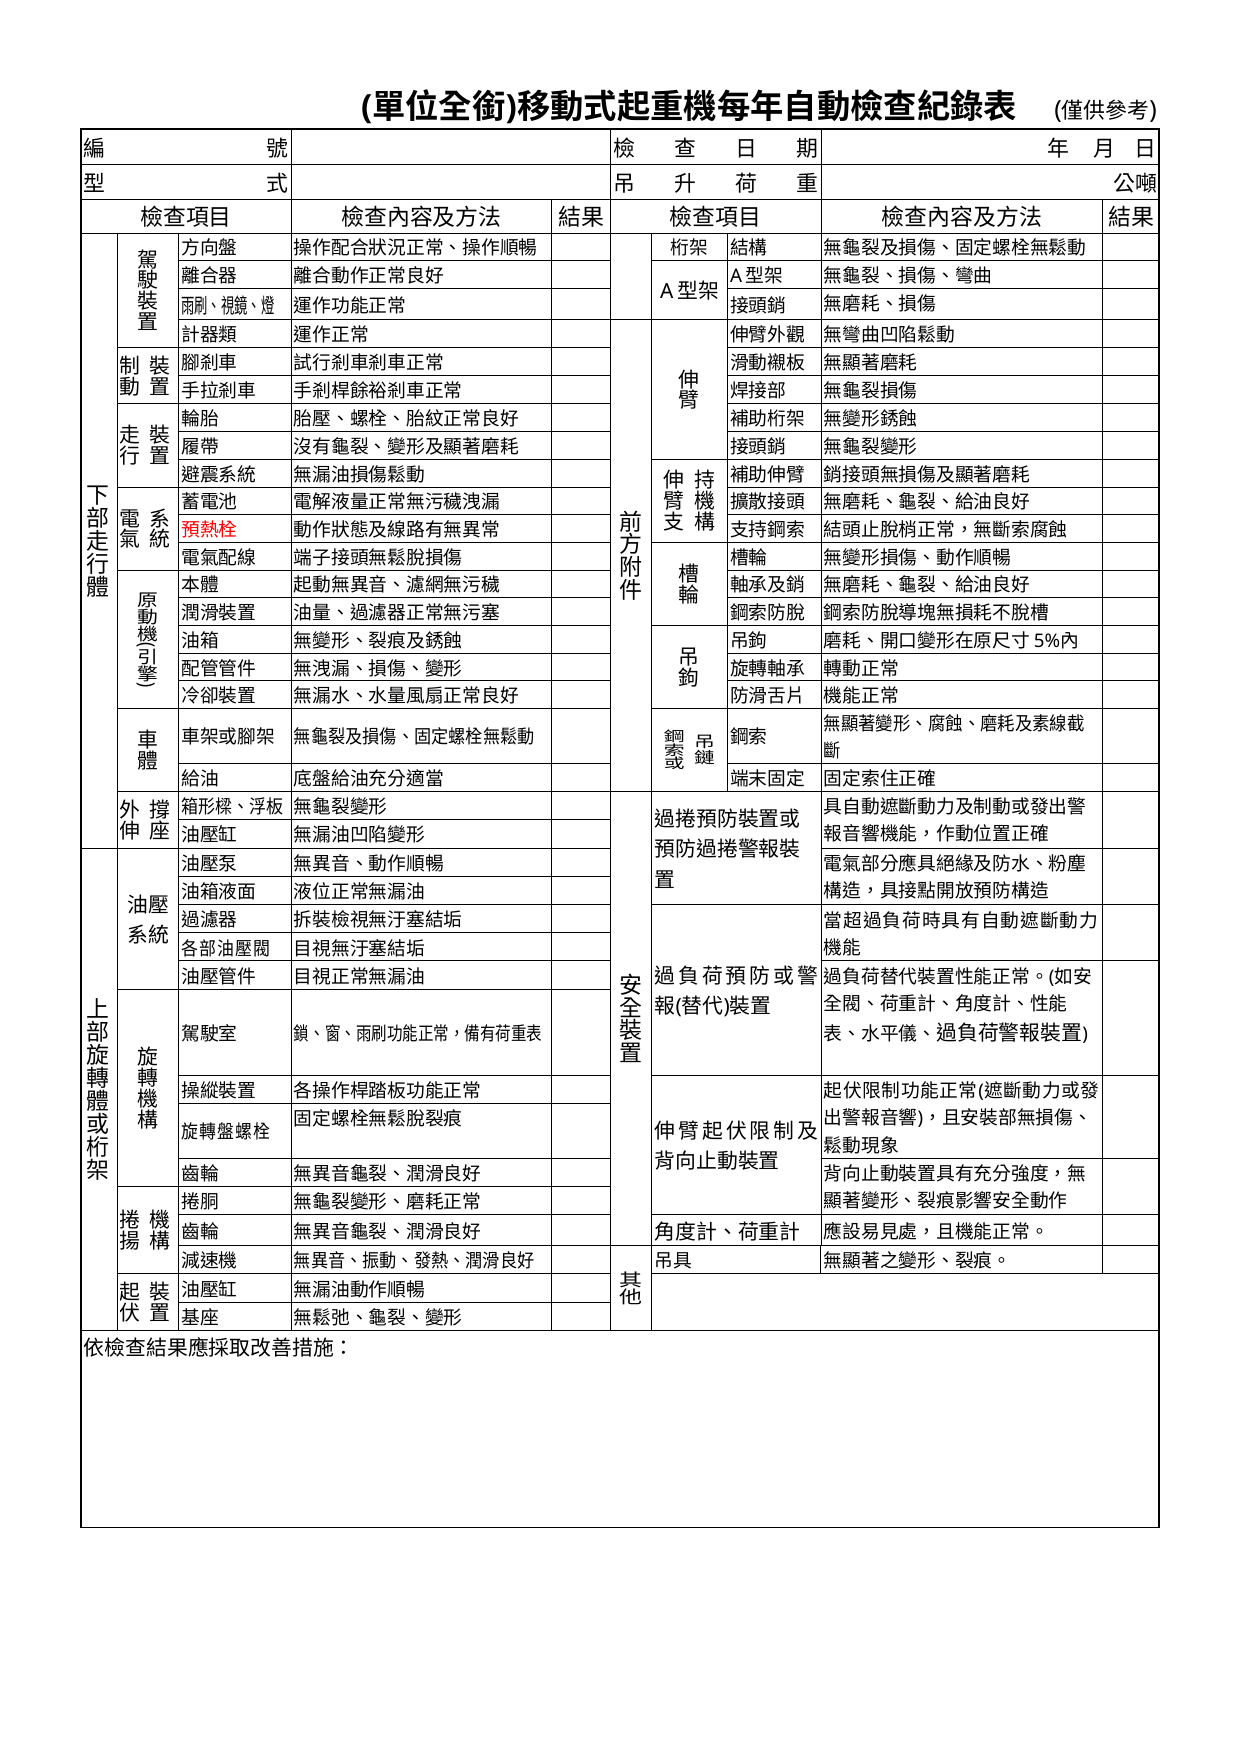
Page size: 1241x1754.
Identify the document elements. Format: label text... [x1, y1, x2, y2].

table_cell 無磨耗、龜裂、給油良好 [822, 488, 1102, 514]
table_cell 油箱液面 [179, 877, 291, 904]
table_cell 無磨耗、損傷 [822, 289, 1102, 319]
table_cell 駕駛室 [179, 990, 291, 1075]
table_cell [1103, 905, 1158, 960]
table_cell 固定螺栓無鬆脫裂痕 [292, 1104, 551, 1157]
table_cell 補助伸臂 [728, 460, 821, 486]
table_cell [1103, 543, 1158, 569]
table_cell [552, 933, 610, 960]
table_cell 端子接頭無鬆脫損傷 [292, 543, 551, 569]
table_cell 伸臂 [652, 320, 727, 459]
table_cell [1103, 681, 1158, 708]
table_cell 依檢查結果應採取改善措施： [82, 1331, 1158, 1527]
table_cell [552, 1303, 610, 1330]
table_cell 公噸 [822, 165, 1158, 199]
table_cell [1103, 488, 1158, 514]
table_cell 無龜裂及損傷、固定螺栓無鬆動 [822, 234, 1102, 260]
table_cell 過濾器 [179, 905, 291, 932]
table_cell [552, 626, 610, 653]
table_cell 起伏限制功能正常(遮斷動力或發出警報音響)，且安裝部無損傷、 鬆動現象 [822, 1076, 1102, 1157]
table_cell [552, 1274, 610, 1302]
table_cell 無龜裂變形 [822, 432, 1102, 459]
table_cell 具自動遮斷動力及制動或發出警報音響機能，作動位置正確 [822, 792, 1102, 847]
table_cell 應設易見處，且機能正常。 [822, 1215, 1102, 1245]
table_cell 裝置 制動 [118, 348, 178, 403]
table_cell [552, 792, 610, 819]
table_cell 伸臂外觀 [728, 320, 821, 347]
table_cell 捲胴 [179, 1187, 291, 1214]
table_cell [1103, 764, 1158, 791]
table_cell 焊接部 [728, 376, 821, 403]
table_cell [1103, 320, 1158, 347]
table_cell 液位正常無漏油 [292, 877, 551, 904]
table_cell 操作配合狀況正常、操作順暢 [292, 234, 551, 260]
table_cell 給油 [179, 764, 291, 791]
table_cell 無鬆弛、龜裂、變形 [292, 1303, 551, 1330]
table_cell 動作狀態及線路有無異常 [292, 515, 551, 542]
table_cell 各部油壓閥 [179, 933, 291, 960]
table_cell [1103, 289, 1158, 319]
table_cell 檢查日期 [611, 130, 821, 164]
table_cell 裝置 起伏 [118, 1274, 178, 1330]
table_cell 無變形、裂痕及銹蝕 [292, 626, 551, 653]
table_cell [552, 261, 610, 288]
table_cell 底盤給油充分適當 [292, 764, 551, 791]
table_cell 無磨耗、龜裂、給油良好 [822, 571, 1102, 597]
table_cell [1103, 1159, 1158, 1214]
table_cell [1103, 1246, 1158, 1273]
table_cell [1103, 598, 1158, 625]
table_cell [552, 961, 610, 989]
table_cell A型架 [728, 261, 821, 288]
table_cell 起動無異音、濾網無污穢 [292, 571, 551, 597]
table_cell 油壓泵 [179, 849, 291, 876]
table_cell 操縱裝置 [179, 1076, 291, 1103]
table_cell 無漏油損傷鬆動 [292, 460, 551, 486]
table_cell [552, 905, 610, 932]
table_cell [552, 460, 610, 486]
table_cell 結構 [728, 234, 821, 260]
table_cell 各操作桿踏板功能正常 [292, 1076, 551, 1103]
table_cell [552, 1215, 610, 1245]
table_cell 電解液量正常無污穢洩漏 [292, 488, 551, 514]
table_cell 編號 [82, 130, 291, 164]
table_cell 潤滑裝置 [179, 598, 291, 625]
table_cell [292, 165, 610, 199]
table_cell 固定索住正確 [822, 764, 1102, 791]
table_cell 鋼索防脫 [728, 598, 821, 625]
table_cell [552, 990, 610, 1075]
table_cell 目視無汙塞結垢 [292, 933, 551, 960]
table_cell 檢查內容及方法 [292, 200, 551, 232]
table_cell 安全裝置 [611, 792, 651, 1245]
table_cell 手拉剎車 [179, 376, 291, 403]
table_cell 機能正常 [822, 681, 1102, 708]
table_cell [552, 488, 610, 514]
table_cell [552, 543, 610, 569]
table_cell 電氣配線 [179, 543, 291, 569]
table_cell 下部走行體 [82, 234, 117, 847]
table_cell [552, 234, 610, 260]
table_cell 其他 [611, 1246, 651, 1330]
table_cell [1103, 460, 1158, 486]
table_cell [1103, 404, 1158, 431]
table_cell 無異音龜裂、潤滑良好 [292, 1159, 551, 1186]
table_cell 檢查項目 [611, 200, 821, 232]
table_cell [1103, 626, 1158, 653]
table_cell [1103, 571, 1158, 597]
table_cell 雨刷、視鏡、燈 [179, 289, 291, 319]
table_cell 槽輪 [652, 543, 727, 625]
table_cell 系統 電氣 [118, 488, 178, 569]
table_cell [1103, 432, 1158, 459]
table_cell 無異音、動作順暢 [292, 849, 551, 876]
table_cell 避震系統 [179, 460, 291, 486]
table_cell 油壓缸 [179, 820, 291, 847]
table_cell 油壓管件 [179, 961, 291, 989]
table_cell [292, 130, 610, 164]
table_cell [1103, 348, 1158, 375]
table_cell 冷卻裝置 [179, 681, 291, 708]
table_cell 蓄電池 [179, 488, 291, 514]
table_cell 齒輪 [179, 1215, 291, 1245]
table_cell 接頭銷 [728, 432, 821, 459]
table_cell 箱形樑、浮板 [179, 792, 291, 819]
table_cell 無顯著之變形、裂痕。 [821, 1246, 1102, 1273]
table_cell 無變形銹蝕 [822, 404, 1102, 431]
table_cell 軸承及銷 [728, 571, 821, 597]
table_cell 旋轉機構 [118, 990, 178, 1186]
table_cell 油壓系統 [118, 849, 178, 989]
table_cell [552, 1159, 610, 1186]
table_cell 過負荷預防或警報(替代)裝置 [652, 905, 821, 1075]
table_cell 基座 [179, 1303, 291, 1330]
table_cell 旋轉軸承 [728, 654, 821, 680]
table_cell 齒輪 [179, 1159, 291, 1186]
table_cell 拆裝檢視無汙塞結垢 [292, 905, 551, 932]
table_cell 檢查內容及方法 [822, 200, 1102, 232]
table_cell 鎖、窗、雨刷功能正常，備有荷重表 [292, 990, 551, 1075]
table_cell 過捲預防裝置或預防過捲警報裝置 [652, 792, 821, 904]
table_cell 前方附件 [611, 320, 651, 791]
table_cell 無龜裂、損傷、彎曲 [822, 261, 1102, 288]
table_cell 無龜裂及損傷、固定螺栓無鬆動 [292, 709, 551, 763]
table_cell 油壓缸 [179, 1274, 291, 1302]
table_cell 油量、過濾器正常無污塞 [292, 598, 551, 625]
table_cell 槽輪 [728, 543, 821, 569]
table_cell 運作正常 [292, 320, 551, 347]
table_cell 車架或腳架 [179, 709, 291, 763]
table_cell [1103, 792, 1158, 847]
table_cell 裝置 走行 [118, 404, 178, 486]
table_cell [552, 598, 610, 625]
table_cell 接頭銷 [728, 289, 821, 319]
table_cell 無龜裂變形、磨耗正常 [292, 1187, 551, 1214]
table_cell 車體 [118, 709, 178, 791]
table_cell [552, 1187, 610, 1214]
table_cell [1103, 261, 1158, 288]
table_cell 上部旋轉體或桁架 [82, 849, 117, 1330]
table_cell [552, 849, 610, 876]
table_header (單位全銜)移動式起重機每年自動檢查紀錄表 (僅供參考) [81, 80, 1159, 128]
table_cell A型架 [652, 261, 727, 319]
table_cell [552, 289, 610, 319]
table_cell 無洩漏、損傷、變形 [292, 654, 551, 680]
table_cell [552, 877, 610, 904]
table_cell [552, 348, 610, 375]
table_cell [552, 571, 610, 597]
table_cell 旋轉盤螺栓 [179, 1104, 291, 1157]
table_cell 無異音、振動、發熱、潤滑良好 [292, 1246, 551, 1273]
table_cell 補助桁架 [728, 404, 821, 431]
table_cell 駕駛裝置 [118, 234, 178, 347]
table_cell 計器類 [179, 320, 291, 347]
table_cell 減速機 [179, 1246, 291, 1273]
table_cell [652, 1274, 1158, 1330]
table_cell 試行剎車剎車正常 [292, 348, 551, 375]
table_cell [1103, 1215, 1158, 1245]
table_cell [552, 681, 610, 708]
table_cell [552, 404, 610, 431]
table_cell 吊鉤 [728, 626, 821, 653]
table_cell 胎壓、螺栓、胎紋正常良好 [292, 404, 551, 431]
table_cell 方向盤 [179, 234, 291, 260]
table_cell 型式 [82, 165, 291, 199]
table_cell 目視正常無漏油 [292, 961, 551, 989]
table_cell 支持鋼索 [728, 515, 821, 542]
table_cell [552, 654, 610, 680]
table_cell 機構 捲揚 [118, 1187, 178, 1273]
table_cell [552, 764, 610, 791]
table_cell 履帶 [179, 432, 291, 459]
table_cell [552, 1104, 610, 1157]
table_cell 鋼索 [728, 709, 821, 763]
table_cell 油箱 [179, 626, 291, 653]
table_cell 角度計、荷重計 [652, 1215, 821, 1245]
table_cell 沒有龜裂、變形及顯著磨耗 [292, 432, 551, 459]
table_cell 本體 [179, 571, 291, 597]
table_cell 年 月 日 [822, 130, 1158, 164]
table_cell [552, 515, 610, 542]
table_cell 離合動作正常良好 [292, 261, 551, 288]
table_cell 手剎桿餘裕剎車正常 [292, 376, 551, 403]
table_cell 磨耗、開口變形在原尺寸5%內 [822, 626, 1102, 653]
table_cell [1103, 515, 1158, 542]
table_cell 當超過負荷時具有自動遮斷動力機能 [822, 905, 1102, 960]
table_cell 腳剎車 [179, 348, 291, 375]
table_cell 持機構 伸臂支 [652, 460, 727, 542]
table_cell 背向止動裝置具有充分強度，無 顯著變形、裂痕影響安全動作 [822, 1159, 1102, 1214]
table_cell 結頭止脫梢正常，無斷索腐蝕 [822, 515, 1102, 542]
table_cell 吊升荷重 [611, 165, 821, 199]
table_cell [552, 1076, 610, 1103]
table_cell [552, 376, 610, 403]
table_cell 輪胎 [179, 404, 291, 431]
table_cell [552, 820, 610, 847]
table_cell 原動機(引擎) [118, 571, 178, 708]
table_cell [1103, 849, 1158, 904]
table_cell 無彎曲凹陷鬆動 [822, 320, 1102, 347]
table_cell 離合器 [179, 261, 291, 288]
table_cell 檢查項目 [82, 200, 291, 232]
table_cell 配管管件 [179, 654, 291, 680]
table_cell 鋼索防脫導塊無損耗不脫槽 [822, 598, 1102, 625]
table_cell 轉動正常 [822, 654, 1102, 680]
table_cell 擴散接頭 [728, 488, 821, 514]
table_cell [1103, 654, 1158, 680]
table_cell 銷接頭無損傷及顯著磨耗 [822, 460, 1102, 486]
table_cell 撐座 外伸 [118, 792, 178, 847]
table_cell 過負荷替代裝置性能正常。(如安全閥、荷重計、角度計、性能表、水平儀、過負荷警報裝置) [822, 961, 1102, 1075]
table_cell [1103, 709, 1158, 763]
table_cell [1103, 234, 1158, 260]
table_cell 吊具 [652, 1246, 820, 1273]
table_cell 吊鏈 鋼索或 [652, 709, 727, 791]
table_cell [611, 234, 651, 319]
table_cell 無龜裂變形 [292, 792, 551, 819]
table_cell 無漏油動作順暢 [292, 1274, 551, 1302]
table_cell 電氣部分應具絕緣及防水、粉塵 構造，具接點開放預防構造 [822, 849, 1102, 904]
table_cell 伸臂起伏限制及背向止動裝置 [652, 1076, 821, 1214]
table_cell [552, 432, 610, 459]
table_cell [552, 320, 610, 347]
table_cell 無顯著磨耗 [822, 348, 1102, 375]
table_cell 無漏水、水量風扇正常良好 [292, 681, 551, 708]
table_cell 無顯著變形、腐蝕、磨耗及素線截斷 [822, 709, 1102, 763]
table_cell 滑動襯板 [728, 348, 821, 375]
table_cell 運作功能正常 [292, 289, 551, 319]
table_cell [1103, 961, 1158, 1075]
table_cell [552, 1246, 610, 1273]
table_cell [1103, 376, 1158, 403]
table_cell 桁架 [652, 234, 727, 260]
table_cell 端末固定 [728, 764, 821, 791]
table_cell 無龜裂損傷 [822, 376, 1102, 403]
table_cell [1103, 1076, 1158, 1157]
table_cell 無變形損傷、動作順暢 [822, 543, 1102, 569]
table_cell 吊鉤 [652, 626, 727, 708]
table_cell [552, 709, 610, 763]
table_cell 無漏油凹陷變形 [292, 820, 551, 847]
table_cell 防滑舌片 [728, 681, 821, 708]
table_cell 無異音龜裂、潤滑良好 [292, 1215, 551, 1245]
table_cell 預熱栓 [179, 515, 291, 542]
table_cell 結果 [552, 200, 610, 232]
table_cell 結果 [1103, 200, 1158, 232]
